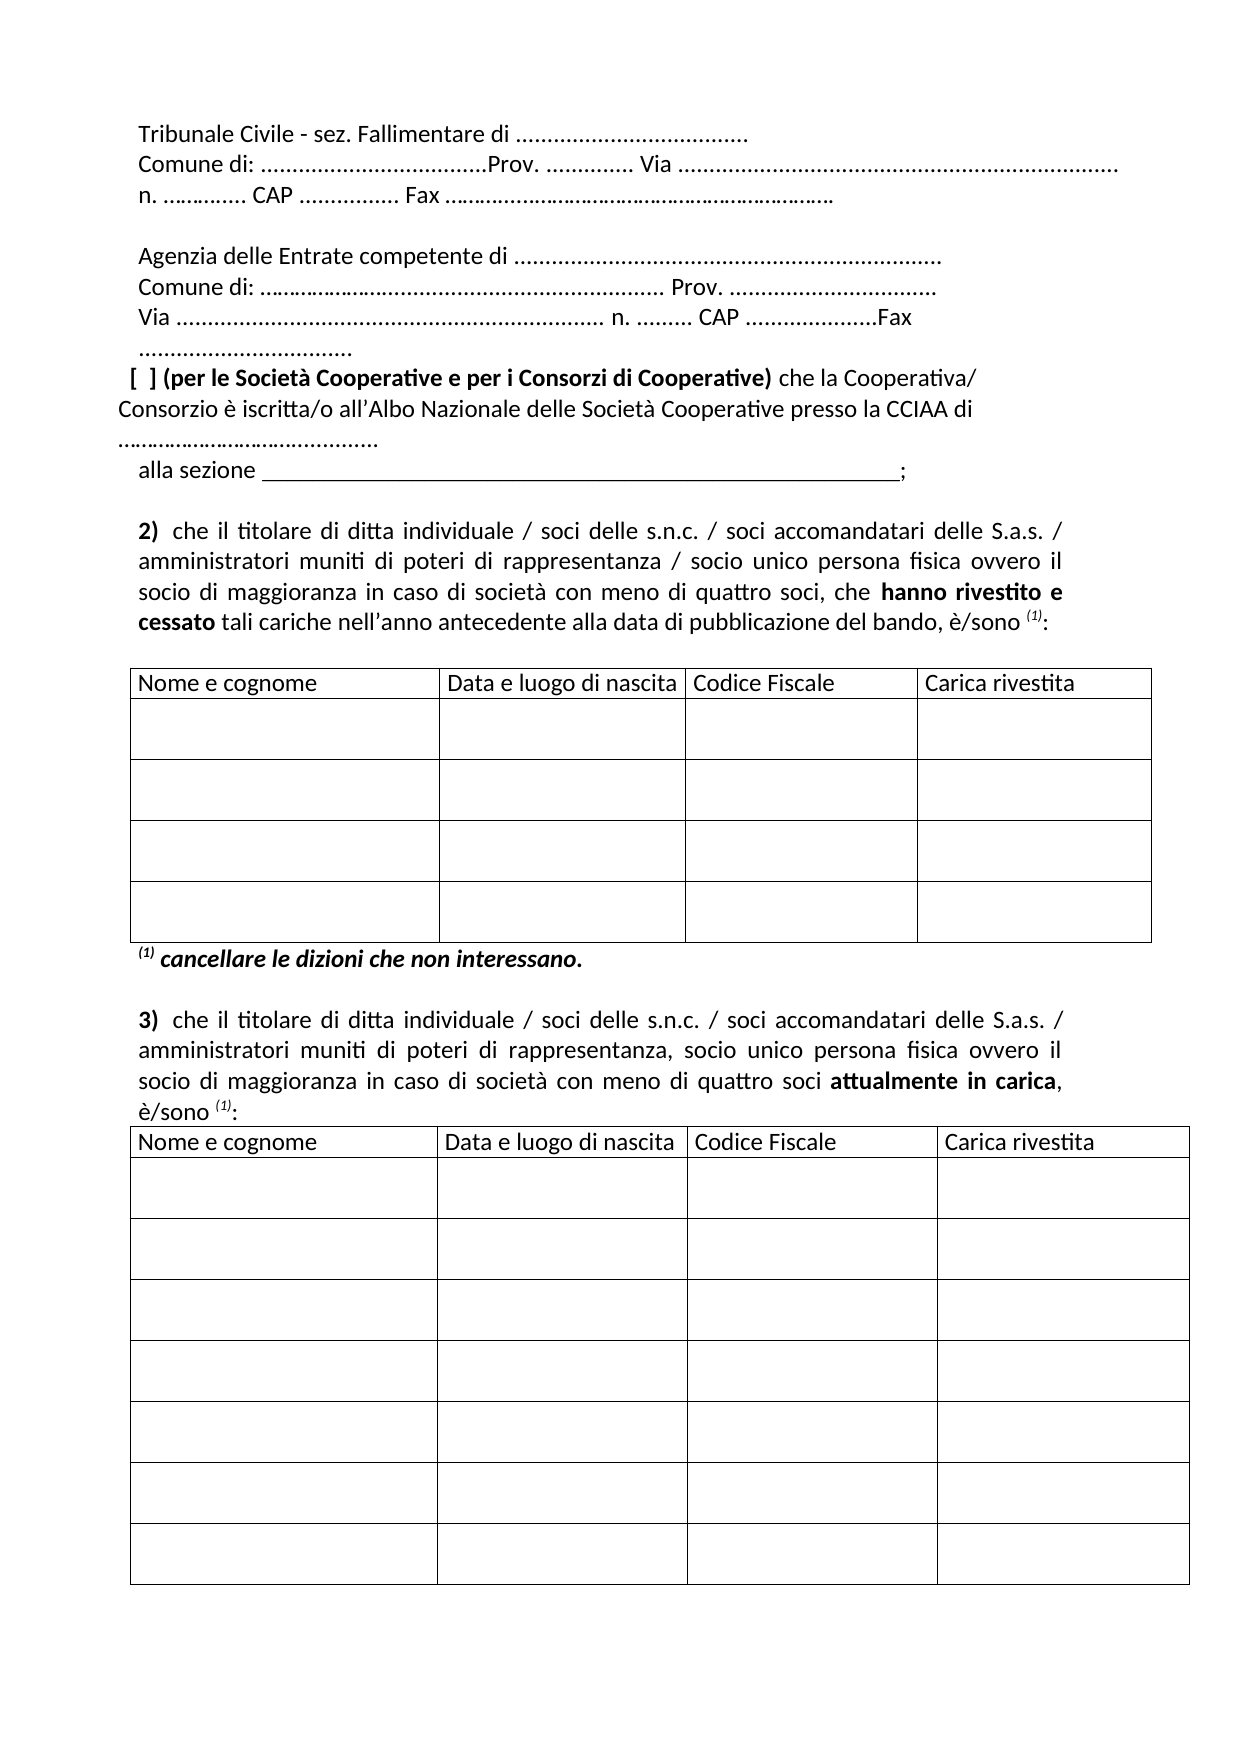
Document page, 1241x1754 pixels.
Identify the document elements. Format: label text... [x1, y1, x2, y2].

list che il titolare di ditta individuale / soci delle s.n.c. / soci accomandatari delle S.a.s. / amministratori muniti di poteri di rappresentanza / socio unico persona fisica ovvero il socio di maggioranza in caso di società con meno di quattro soci, che hanno rivestito e cessato tali cariche nell’anno antecedente alla data di pubblicazione del bando, è/sono (1): [138, 515, 1063, 637]
table_cell [438, 1524, 687, 1584]
table_cell [438, 1219, 687, 1279]
list [ ] (per le Società Cooperative e per i Consorzi di Cooperative) che la Cooperativa/ Consorzio è iscritta/o all’Albo Nazionale delle Società Cooperative presso la CCIAA di ………………………….............. [118, 362, 1058, 454]
table_cell [131, 1341, 437, 1401]
table_cell [131, 821, 439, 881]
table_header Codice Fiscale [686, 669, 917, 698]
table_cell [686, 882, 917, 942]
table_cell [688, 1463, 937, 1523]
list che il titolare di ditta individuale / soci delle s.n.c. / soci accomandatari delle S.a.s. / amministratori muniti di poteri di rappresentanza, socio unico persona fisica ovvero il socio di maggioranza in caso di società con meno di quattro soci attualmente in carica, è/sono (1): [138, 1004, 1063, 1126]
table_cell [688, 1402, 937, 1462]
table_cell [438, 1463, 687, 1523]
table_header Data e luogo di nascita [438, 1127, 687, 1157]
table_cell [131, 1402, 437, 1462]
subtitle (1) cancellare le dizioni che non interessano. [138, 943, 1122, 974]
text Tribunale Civile - sez. Fallimentare di ..................................... [138, 118, 1122, 149]
table_header Carica rivestita [918, 669, 1151, 698]
table_cell [938, 1463, 1189, 1523]
table_cell [131, 1219, 437, 1279]
text Comune di: …………………............................................. Prov. ................................. [138, 271, 1122, 301]
table_cell [438, 1158, 687, 1218]
table_cell [688, 1280, 937, 1340]
table_cell [938, 1280, 1189, 1340]
table_cell [440, 821, 685, 881]
table_cell [131, 1463, 437, 1523]
text Agenzia delle Entrate competente di .................................................................... [138, 240, 1122, 271]
table_cell [438, 1280, 687, 1340]
text Via .................................................................... n. ......... CAP .....................Fax .................................. [138, 301, 1122, 362]
table_cell [131, 1280, 437, 1340]
table_cell [938, 1402, 1189, 1462]
table_cell [688, 1524, 937, 1584]
table_cell [938, 1158, 1189, 1218]
table_cell [918, 882, 1151, 942]
table_cell [918, 821, 1151, 881]
table_cell [686, 699, 917, 759]
table_cell [686, 821, 917, 881]
table_cell [131, 1524, 437, 1584]
table_header Codice Fiscale [688, 1127, 937, 1157]
table_cell [686, 760, 917, 820]
table_cell [438, 1402, 687, 1462]
text Comune di: ....................................Prov. .............. Via ...................................................................... n. ………..... CAP ................ Fax ………......……………………………………………. [138, 149, 1122, 210]
table_cell [688, 1158, 937, 1218]
table_cell [938, 1219, 1189, 1279]
table_cell [918, 699, 1151, 759]
table_header Data e luogo di nascita [440, 669, 685, 698]
table_cell [918, 760, 1151, 820]
table_cell [131, 882, 439, 942]
table_cell [440, 699, 685, 759]
table_cell [131, 760, 439, 820]
table_cell [440, 760, 685, 820]
table_cell [938, 1524, 1189, 1584]
table_header Carica rivestita [938, 1127, 1189, 1157]
table_cell [438, 1341, 687, 1401]
table_cell [938, 1341, 1189, 1401]
table_cell [131, 699, 439, 759]
table_cell [131, 1158, 437, 1218]
table_header Nome e cognome [131, 669, 439, 698]
table_cell [440, 882, 685, 942]
text alla sezione ___________________________________________________; [138, 454, 1122, 484]
table_cell [688, 1219, 937, 1279]
table_header Nome e cognome [131, 1127, 437, 1157]
table_cell [688, 1341, 937, 1401]
